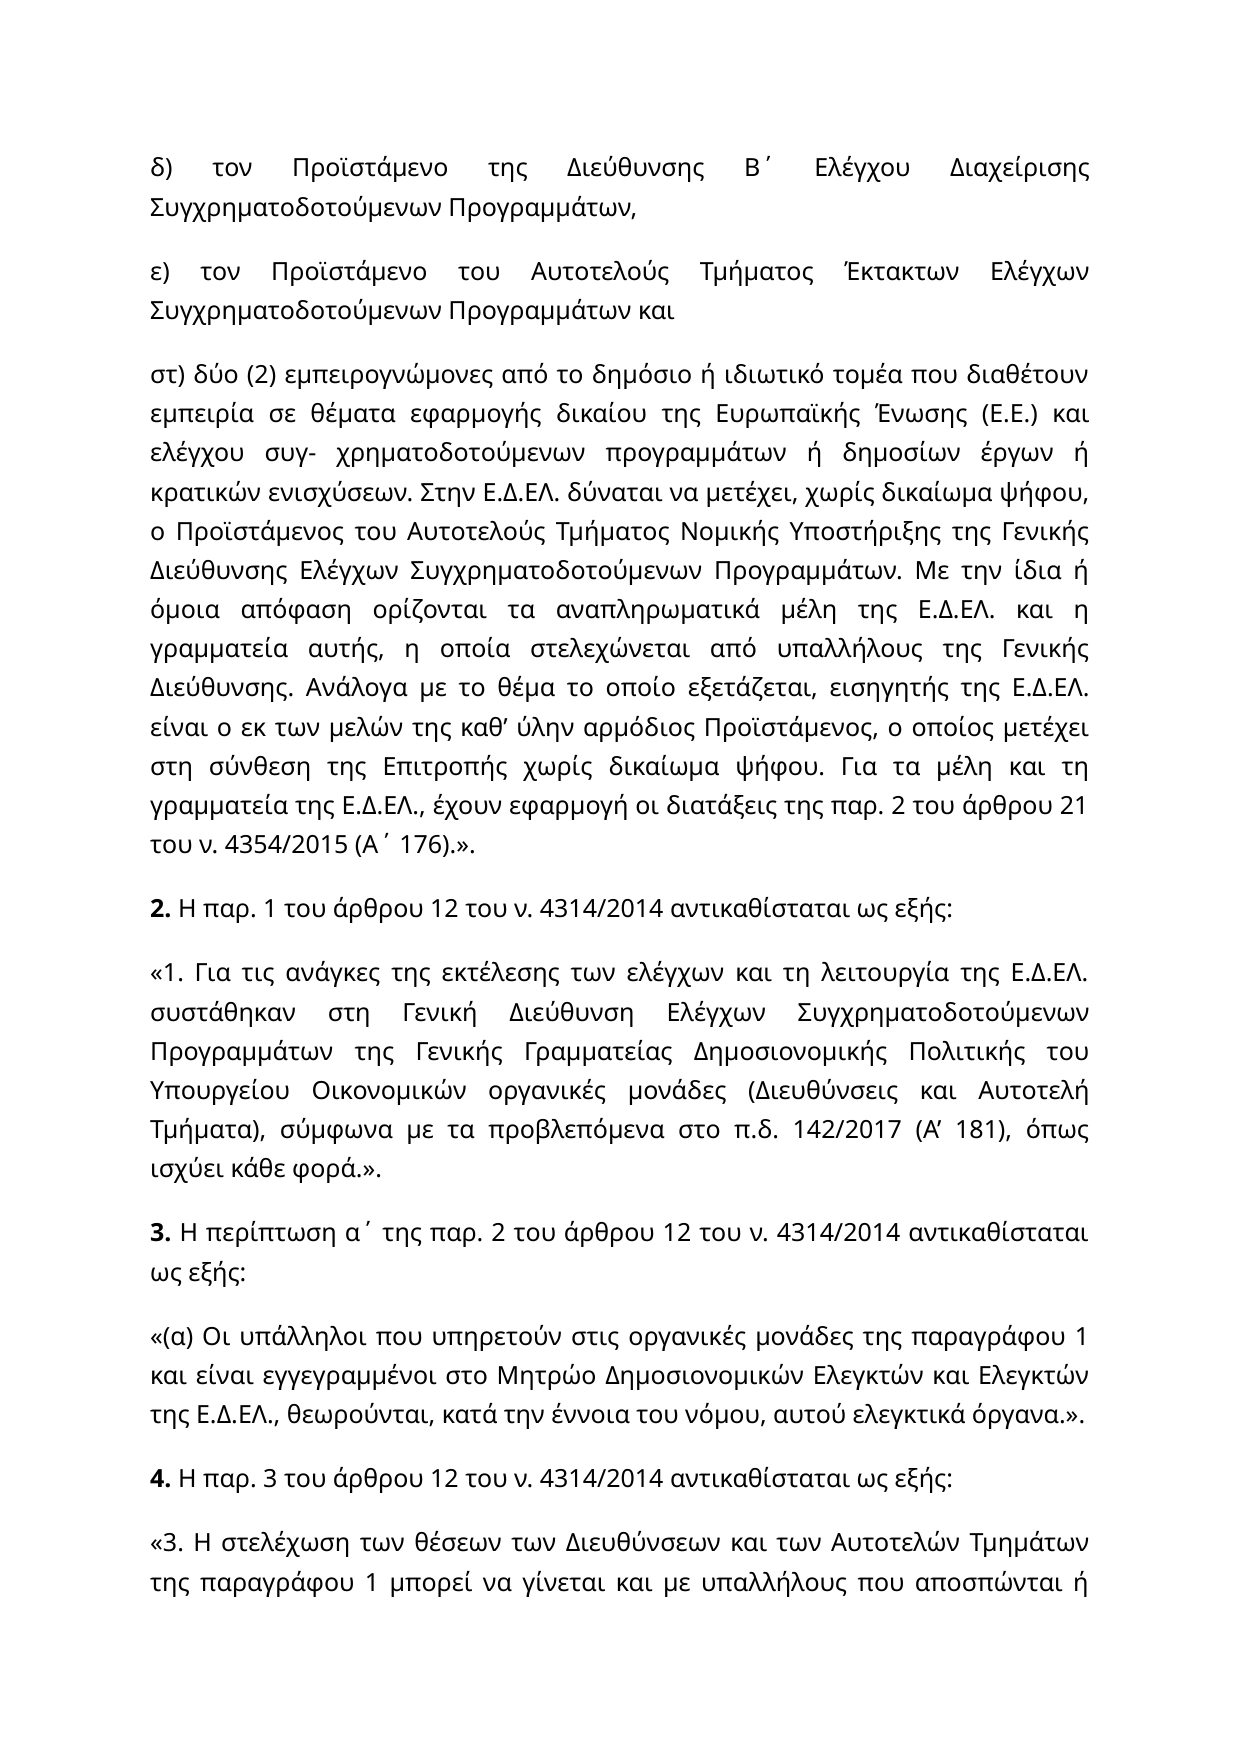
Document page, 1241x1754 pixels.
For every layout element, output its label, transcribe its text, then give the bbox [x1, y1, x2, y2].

text 4. Η παρ. 3 του άρθρου 12 του ν. 4314/2014 αντικαθίσταται ως εξής: [150, 1461, 1090, 1495]
text «1. Για τις ανάγκες της εκτέλεσης των ελέγχων και τη λειτουργία της Ε.Δ.ΕΛ. συστάθηκαν στη Γενική Διεύθυνση Ελέγχων Συγχρηματοδοτούμενων Προγραμμάτων της Γενικής Γραμματείας Δημοσιονομικής Πολιτικής του Υπουργείου Οικονομικών οργανικές μονάδες (Διευθύνσεις και Αυτοτελή Τμήματα), σύμφωνα με τα προβλεπόμενα στο π.δ. 142/2017 (Α’ 181), όπως ισχύει κάθε φορά.». [150, 955, 1090, 1185]
text στ) δύο (2) εμπειρογνώμονες από το δημόσιο ή ιδιωτικό τομέα που διαθέτουν εμπειρία σε θέματα εφαρμογής δικαίου της Ευρωπαϊκής Ένωσης (Ε.Ε.) και ελέγχου συγ- χρηματοδοτούμενων προγραμμάτων ή δημοσίων έργων ή κρατικών ενισχύσεων. Στην Ε.Δ.ΕΛ. δύναται να μετέχει, χωρίς δικαίωμα ψήφου, ο Προϊστάμενος του Αυτοτελούς Τμήματος Νομικής Υποστήριξης της Γενικής Διεύθυνσης Ελέγχων Συγχρηματοδοτούμενων Προγραμμάτων. Με την ίδια ή όμοια απόφαση ορίζονται τα αναπληρωματικά μέλη της Ε.Δ.ΕΛ. και η γραμματεία αυτής, η οποία στελεχώνεται από υπαλλήλους της Γενικής Διεύθυνσης. Ανάλογα με το θέμα το οποίο εξετάζεται, εισηγητής της Ε.Δ.ΕΛ. είναι ο εκ των μελών της καθ’ ύλην αρμόδιος Προϊστάμενος, ο οποίος μετέχει στη σύνθεση της Επιτροπής χωρίς δικαίωμα ψήφου. Για τα μέλη και τη γραμματεία της Ε.Δ.ΕΛ., έχουν εφαρμογή οι διατάξεις της παρ. 2 του άρθρου 21 του ν. 4354/2015 (Α΄ 176).». [150, 357, 1090, 861]
text ε) τον Προϊστάμενο του Αυτοτελούς Τμήματος Έκτακτων Ελέγχων Συγχρηματοδοτούμενων Προγραμμάτων και [150, 253, 1090, 327]
text «3. Η στελέχωση των θέσεων των Διευθύνσεων και των Αυτοτελών Τμημάτων της παραγράφου 1 μπορεί να γίνεται και με υπαλλήλους που αποσπώνται ή [150, 1525, 1090, 1598]
text «(α) Οι υπάλληλοι που υπηρετούν στις οργανικές μονάδες της παραγράφου 1 και είναι εγγεγραμμένοι στο Μητρώο Δημοσιονομικών Ελεγκτών και Ελεγκτών της Ε.Δ.ΕΛ., θεωρούνται, κατά την έννοια του νόμου, αυτού ελεγκτικά όργανα.». [150, 1318, 1090, 1431]
text 3. Η περίπτωση α΄ της παρ. 2 του άρθρου 12 του ν. 4314/2014 αντικαθίσταται ως εξής: [150, 1215, 1090, 1288]
text δ) τον Προϊστάμενο της Διεύθυνσης Β΄ Ελέγχου Διαχείρισης Συγχρηματοδοτούμενων Προγραμμάτων, [150, 150, 1090, 223]
text 2. Η παρ. 1 του άρθρου 12 του ν. 4314/2014 αντικαθίσταται ως εξής: [150, 891, 1090, 925]
